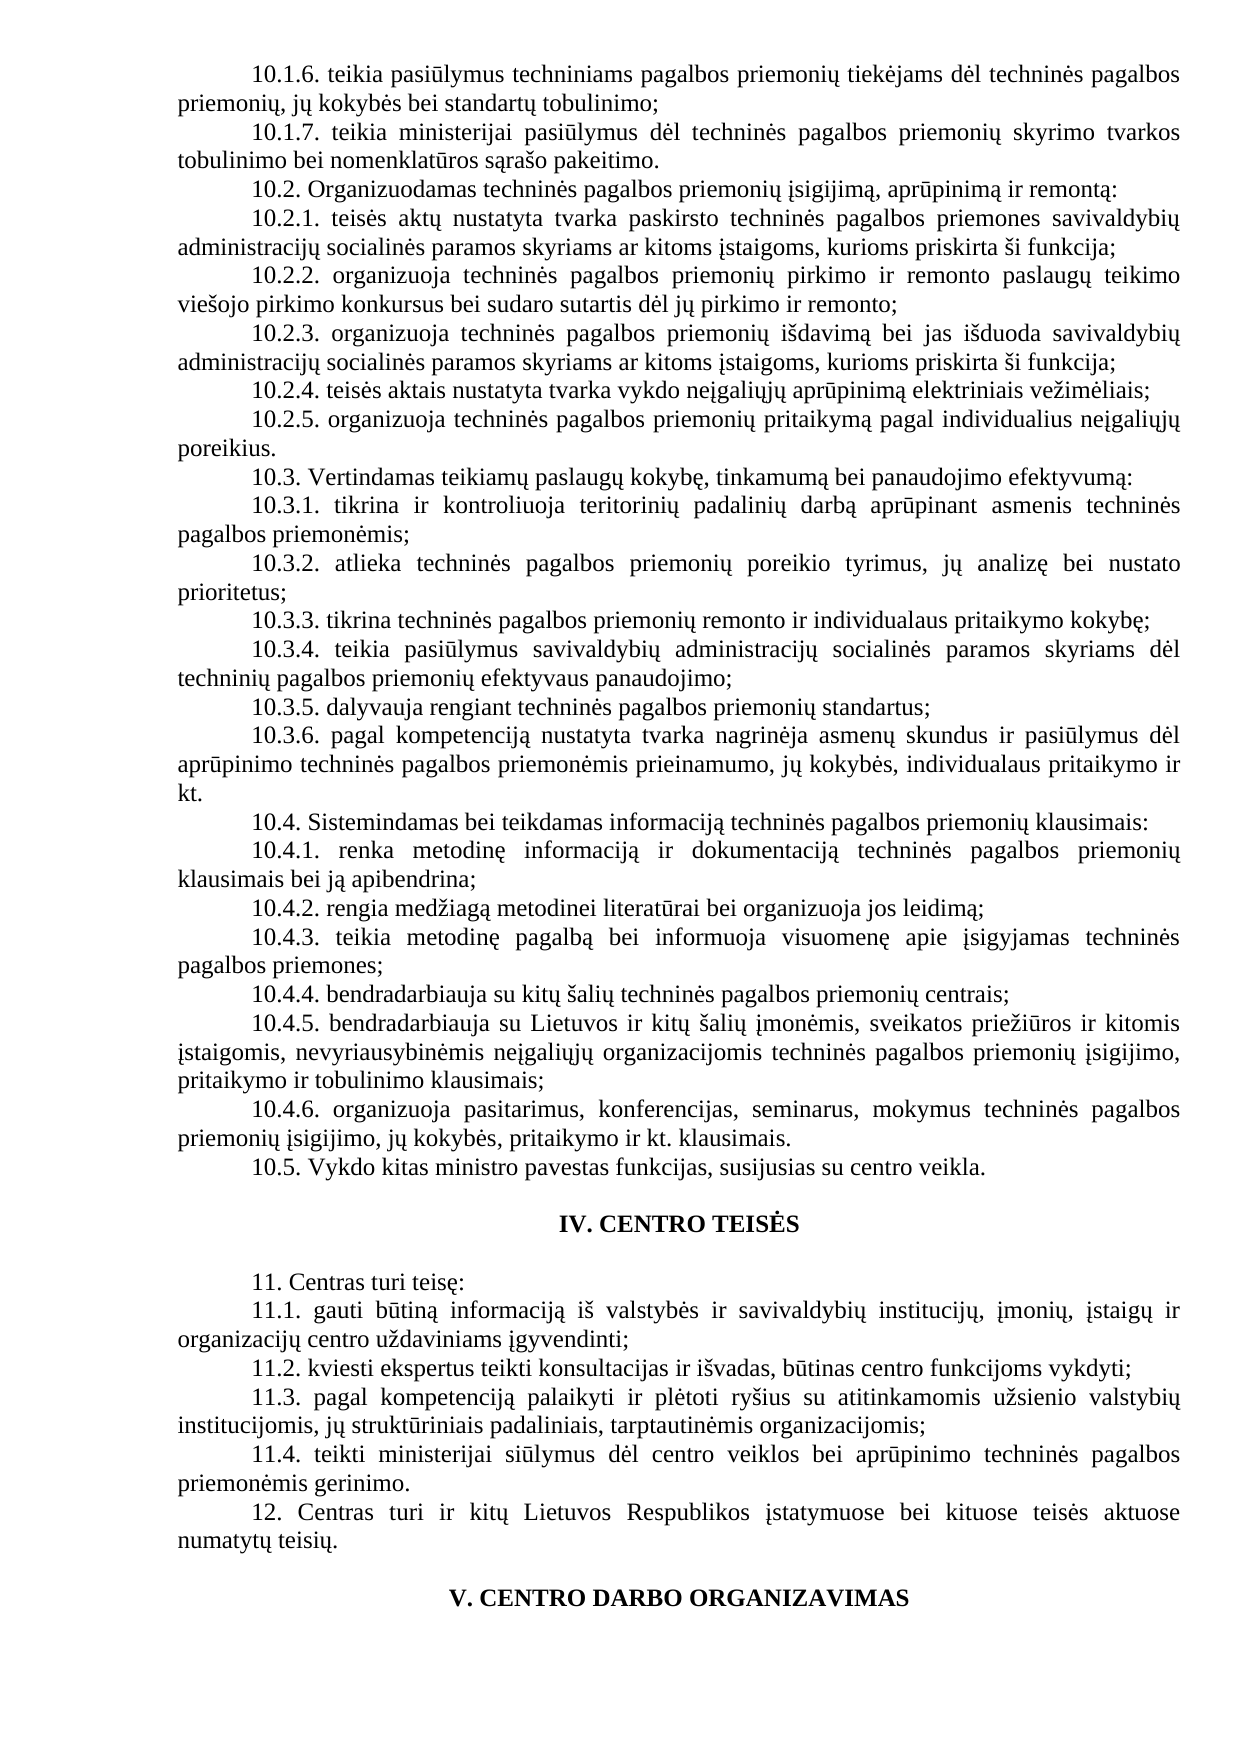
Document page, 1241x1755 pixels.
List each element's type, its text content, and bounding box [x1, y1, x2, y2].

text 11.3. pagal kompetenciją palaikyti ir plėtoti ryšius su atitinkamomis užsienio valstybių institucijomis, jų struktūriniais padaliniais, tarptautinėmis organizacijomis; [177, 1382, 1181, 1439]
text 10.4.2. rengia medžiagą metodinei literatūrai bei organizuoja jos leidimą; [177, 893, 1181, 922]
text 10.2.3. organizuoja techninės pagalbos priemonių išdavimą bei jas išduoda savivaldybių administracijų socialinės paramos skyriams ar kitoms įstaigoms, kurioms priskirta ši funkcija; [177, 318, 1181, 375]
text 10.4.6. organizuoja pasitarimus, konferencijas, seminarus, mokymus techninės pagalbos priemonių įsigijimo, jų kokybės, pritaikymo ir kt. klausimais. [177, 1094, 1181, 1152]
text 10.3.3. tikrina techninės pagalbos priemonių remonto ir individualaus pritaikymo kokybę; [177, 605, 1181, 634]
text 11.2. kviesti ekspertus teikti konsultacijas ir išvadas, būtinas centro funkcijoms vykdyti; [177, 1353, 1181, 1382]
text 11.4. teikti ministerijai siūlymus dėl centro veiklos bei aprūpinimo techninės pagalbos priemonėmis gerinimo. [177, 1439, 1181, 1497]
text 10.4.3. teikia metodinę pagalbą bei informuoja visuomenę apie įsigyjamas techninės pagalbos priemones; [177, 922, 1181, 979]
text 11.1. gauti būtiną informaciją iš valstybės ir savivaldybių institucijų, įmonių, įstaigų ir organizacijų centro uždaviniams įgyvendinti; [177, 1295, 1181, 1353]
text 10.2.1. teisės aktų nustatyta tvarka paskirsto techninės pagalbos priemones savivaldybių administracijų socialinės paramos skyriams ar kitoms įstaigoms, kurioms priskirta ši funkcija; [177, 203, 1181, 260]
text 10.3.6. pagal kompetenciją nustatyta tvarka nagrinėja asmenų skundus ir pasiūlymus dėl aprūpinimo techninės pagalbos priemonėmis prieinamumo, jų kokybės, individualaus pritaikymo ir kt. [177, 720, 1181, 807]
text 10.3.1. tikrina ir kontroliuoja teritorinių padalinių darbą aprūpinant asmenis techninės pagalbos priemonėmis; [177, 490, 1181, 548]
text 11. Centras turi teisę: [177, 1267, 1181, 1295]
text V. CENTRO DARBO ORGANIZAVIMAS [177, 1583, 1181, 1612]
text IV. CENTRO TEISĖS [177, 1209, 1181, 1238]
text 10.4.5. bendradarbiauja su Lietuvos ir kitų šalių įmonėmis, sveikatos priežiūros ir kitomis įstaigomis, nevyriausybinėmis neįgaliųjų organizacijomis techninės pagalbos priemonių įsigijimo, pritaikymo ir tobulinimo klausimais; [177, 1008, 1181, 1094]
text 10.1.7. teikia ministerijai pasiūlymus dėl techninės pagalbos priemonių skyrimo tvarkos tobulinimo bei nomenklatūros sąrašo pakeitimo. [177, 117, 1181, 174]
text 10.4. Sistemindamas bei teikdamas informaciją techninės pagalbos priemonių klausimais: [177, 807, 1181, 835]
text 10.5. Vykdo kitas ministro pavestas funkcijas, susijusias su centro veikla. [177, 1152, 1181, 1180]
text 10.2.5. organizuoja techninės pagalbos priemonių pritaikymą pagal individualius neįgaliųjų poreikius. [177, 404, 1181, 462]
text 10.2.2. organizuoja techninės pagalbos priemonių pirkimo ir remonto paslaugų teikimo viešojo pirkimo konkursus bei sudaro sutartis dėl jų pirkimo ir remonto; [177, 260, 1181, 318]
text 10.4.4. bendradarbiauja su kitų šalių techninės pagalbos priemonių centrais; [177, 979, 1181, 1008]
text 10.1.6. teikia pasiūlymus techniniams pagalbos priemonių tiekėjams dėl techninės pagalbos priemonių, jų kokybės bei standartų tobulinimo; [177, 59, 1181, 117]
text 10.4.1. renka metodinę informaciją ir dokumentaciją techninės pagalbos priemonių klausimais bei ją apibendrina; [177, 835, 1181, 893]
text 10.3.2. atlieka techninės pagalbos priemonių poreikio tyrimus, jų analizę bei nustato prioritetus; [177, 548, 1181, 605]
text 10.3.5. dalyvauja rengiant techninės pagalbos priemonių standartus; [177, 692, 1181, 720]
text 10.2. Organizuodamas techninės pagalbos priemonių įsigijimą, aprūpinimą ir remontą: [177, 174, 1181, 203]
text 12. Centras turi ir kitų Lietuvos Respublikos įstatymuose bei kituose teisės aktuose numatytų teisių. [177, 1497, 1181, 1554]
text 10.2.4. teisės aktais nustatyta tvarka vykdo neįgaliųjų aprūpinimą elektriniais vežimėliais; [177, 375, 1181, 404]
text 10.3. Vertindamas teikiamų paslaugų kokybę, tinkamumą bei panaudojimo efektyvumą: [177, 462, 1181, 490]
text 10.3.4. teikia pasiūlymus savivaldybių administracijų socialinės paramos skyriams dėl techninių pagalbos priemonių efektyvaus panaudojimo; [177, 634, 1181, 692]
